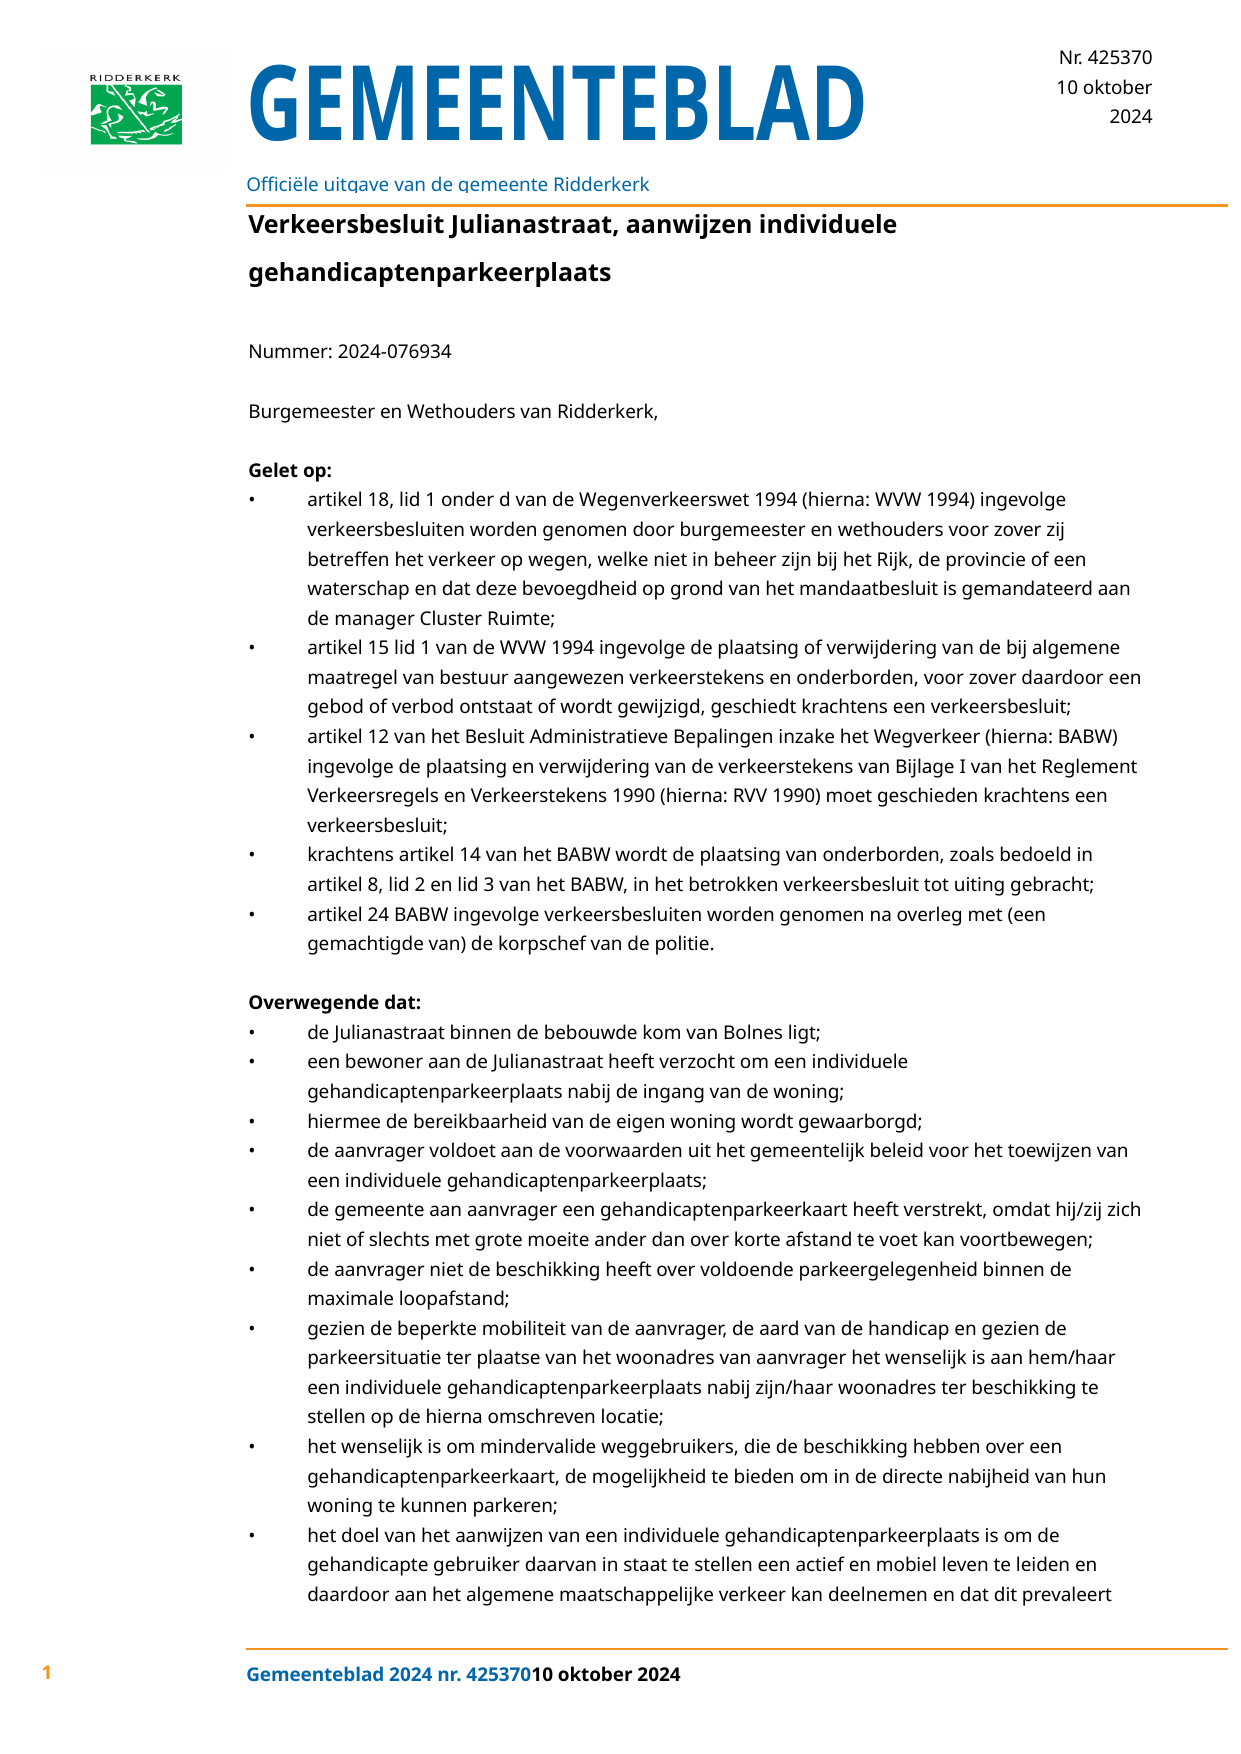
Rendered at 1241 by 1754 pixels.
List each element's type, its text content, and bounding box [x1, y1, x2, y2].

list artikel 24 BABW ingevolge verkeersbesluiten worden genomen na overleg met (een gemachtigde van) de korpschef van de politie. [248, 901, 1152, 956]
text Nummer: 2024-076934 [248, 339, 1152, 364]
list krachtens artikel 14 van het BABW wordt de plaatsing van onderborden, zoals bedoeld in artikel 8, lid 2 en lid 3 van het BABW, in het betrokken verkeersbesluit tot uiting gebracht; [248, 842, 1152, 897]
list hiermee de bereikbaarheid van de eigen woning wordt gewaarborgd; [248, 1108, 1152, 1133]
list het doel van het aanwijzen van een individuele gehandicaptenparkeerplaats is om de gehandicapte gebruiker daarvan in staat te stellen een actief en mobiel leven te leiden en daardoor aan het algemene maatschappelijke verkeer kan deelnemen en dat dit prevaleert [248, 1522, 1152, 1607]
list de gemeente aan aanvrager een gehandicaptenparkeerkaart heeft verstrekt, omdat hij/zij zich niet of slechts met grote moeite ander dan over korte afstand te voet kan voortbewegen; [248, 1197, 1152, 1252]
list artikel 15 lid 1 van de WVW 1994 ingevolge de plaatsing of verwijdering van de bij algemene maatregel van bestuur aangewezen verkeerstekens en onderborden, voor zover daardoor een gebod of verbod ontstaat of wordt gewijzigd, geschiedt krachtens een verkeersbesluit; [248, 634, 1152, 719]
text Overwegende dat: [248, 989, 1152, 1015]
list artikel 12 van het Besluit Administratieve Bepalingen inzake het Wegverkeer (hierna: BABW) ingevolge de plaatsing en verwijdering van de verkeerstekens van Bijlage I van het Reglement Verkeersregels en Verkeerstekens 1990 (hierna: RVV 1990) moet geschieden krachtens een verkeersbesluit; [248, 723, 1152, 838]
list de aanvrager niet de beschikking heeft over voldoende parkeergelegenheid binnen de maximale loopafstand; [248, 1256, 1152, 1311]
text Gelet op: [248, 457, 1152, 483]
text Burgemeester en Wethouders van Ridderkerk, [248, 398, 1152, 423]
list de Julianastraat binnen de bebouwde kom van Bolnes ligt; [248, 1019, 1152, 1045]
list een bewoner aan de Julianastraat heeft verzocht om een individuele gehandicaptenparkeerplaats nabij de ingang van de woning; [248, 1049, 1152, 1104]
list gezien de beperkte mobiliteit van de aanvrager, de aard van de handicap en gezien de parkeersituatie ter plaatse van het woonadres van aanvrager het wenselijk is aan hem/haar een individuele gehandicaptenparkeerplaats nabij zijn/haar woonadres ter beschikking te stellen op de hierna omschreven locatie; [248, 1315, 1152, 1429]
picture [41, 47, 231, 172]
text Verkeersbesluit Julianastraat, aanwijzen individuele gehandicaptenparkeerplaats [248, 207, 1152, 288]
list de aanvrager voldoet aan de voorwaarden uit het gemeentelijk beleid voor het toewijzen van een individuele gehandicaptenparkeerplaats; [248, 1137, 1152, 1193]
list het wenselijk is om mindervalide weggebruikers, die de beschikking hebben over een gehandicaptenparkeerkaart, de mogelijkheid te bieden om in de directe nabijheid van hun woning te kunnen parkeren; [248, 1433, 1152, 1518]
list artikel 18, lid 1 onder d van de Wegenverkeerswet 1994 (hierna: WVW 1994) ingevolge verkeersbesluiten worden genomen door burgemeester en wethouders voor zover zij betreffen het verkeer op wegen, welke niet in beheer zijn bij het Rijk, de provincie of een waterschap en dat deze bevoegdheid op grond van het mandaatbesluit is gemandateerd aan de manager Cluster Ruimte; [248, 487, 1152, 631]
